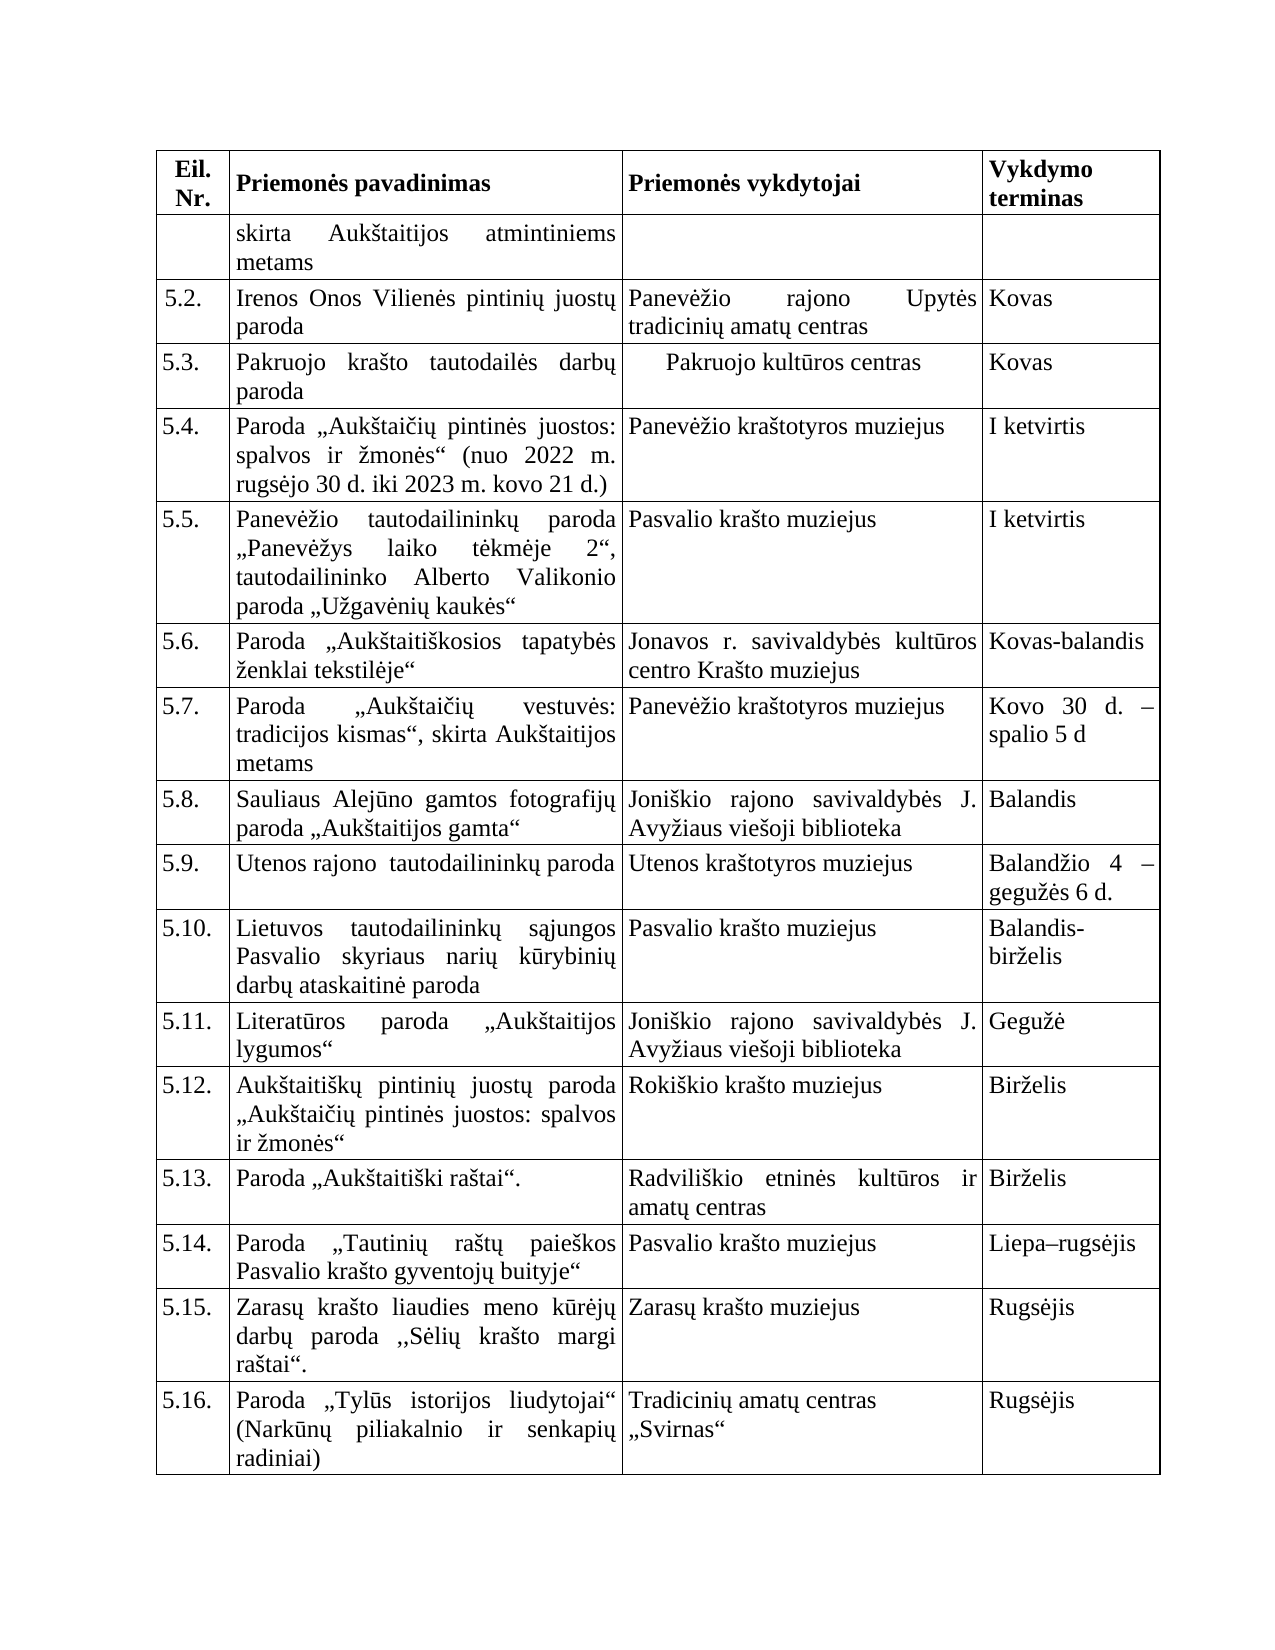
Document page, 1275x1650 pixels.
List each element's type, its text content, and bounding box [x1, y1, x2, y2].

table_cell Panevėžio rajono Upytės tradicinių amatų centras [623, 280, 982, 343]
table_cell Paroda „Aukštaičių vestuvės: tradicijos kismas“, skirta Aukštaitijos metams [230, 688, 622, 780]
table_cell Liepa–rugsėjis [983, 1225, 1159, 1288]
table_cell 5.11. [157, 1003, 229, 1066]
table_cell Utenos kraštotyros muziejus [623, 845, 982, 909]
table_cell [623, 215, 982, 279]
table_cell Balandis [983, 781, 1159, 844]
table_header Priemonės vykdytojai [623, 151, 982, 214]
table_cell 5.8. [157, 781, 229, 844]
table_cell Lietuvos tautodailininkų sąjungos Pasvalio skyriaus narių kūrybinių darbų ataskaitinė paroda [230, 910, 622, 1002]
table_cell 5.3. [157, 344, 229, 407]
table_header Vykdymo terminas [983, 151, 1159, 214]
table_cell 5.13. [157, 1160, 229, 1224]
table_cell 5.6. [157, 624, 229, 687]
table_cell Gegužė [983, 1003, 1159, 1066]
table_cell Literatūros paroda „Aukštaitijos lygumos“ [230, 1003, 622, 1066]
table_cell Pakruojo kultūros centras [623, 344, 982, 407]
table_cell Balandžio 4 – gegužės 6 d. [983, 845, 1159, 909]
table_cell Kovas [983, 280, 1159, 343]
table_cell 5.10. [157, 910, 229, 1002]
table_cell Paroda „Tylūs istorijos liudytojai“ (Narkūnų piliakalnio ir senkapių radiniai) [230, 1382, 622, 1474]
table_cell Kovo 30 d. – spalio 5 d [983, 688, 1159, 780]
table_cell Panevėžio tautodailininkų paroda „Panevėžys laiko tėkmėje 2“, tautodailininko Alberto Valikonio paroda „Užgavėnių kaukės“ [230, 502, 622, 622]
table_cell 5.15. [157, 1289, 229, 1381]
table_cell Zarasų krašto liaudies meno kūrėjų darbų paroda ,,Sėlių krašto margi raštai“. [230, 1289, 622, 1381]
table_cell Paroda „Aukštaitiški raštai“. [230, 1160, 622, 1224]
table_cell Irenos Onos Vilienės pintinių juostų paroda [230, 280, 622, 343]
table_cell Pasvalio krašto muziejus [623, 502, 982, 622]
table_cell Utenos rajono tautodailininkų paroda [230, 845, 622, 909]
table_cell Panevėžio kraštotyros muziejus [623, 688, 982, 780]
table_cell Paroda „Tautinių raštų paieškos Pasvalio krašto gyventojų buityje“ [230, 1225, 622, 1288]
table_cell 5.9. [157, 845, 229, 909]
table_cell Pasvalio krašto muziejus [623, 1225, 982, 1288]
table_cell 5.12. [157, 1067, 229, 1159]
table_cell [983, 215, 1159, 279]
table_cell Sauliaus Alejūno gamtos fotografijų paroda „Aukštaitijos gamta“ [230, 781, 622, 844]
table_cell skirta Aukštaitijos atmintiniems metams [230, 215, 622, 279]
table_cell Birželis [983, 1067, 1159, 1159]
table_cell Pakruojo krašto tautodailės darbų paroda [230, 344, 622, 407]
table_cell I ketvirtis [983, 502, 1159, 622]
table_cell Radviliškio etninės kultūros ir amatų centras [623, 1160, 982, 1224]
table_cell Tradicinių amatų centras „Svirnas“ [623, 1382, 982, 1474]
table_cell Birželis [983, 1160, 1159, 1224]
table_cell Balandis-birželis [983, 910, 1159, 1002]
table_cell [157, 215, 229, 279]
table_cell Paroda „Aukštaitiškosios tapatybės ženklai tekstilėje“ [230, 624, 622, 687]
table_cell Rugsėjis [983, 1382, 1159, 1474]
table_cell Kovas-balandis [983, 624, 1159, 687]
table_cell Zarasų krašto muziejus [623, 1289, 982, 1381]
table_cell Joniškio rajono savivaldybės J. Avyžiaus viešoji biblioteka [623, 781, 982, 844]
table_cell Jonavos r. savivaldybės kultūros centro Krašto muziejus [623, 624, 982, 687]
table_cell 5.2. [157, 280, 229, 343]
table_header Priemonės pavadinimas [230, 151, 622, 214]
table_cell Rokiškio krašto muziejus [623, 1067, 982, 1159]
table_header Eil. Nr. [157, 151, 229, 214]
table_cell 5.7. [157, 688, 229, 780]
table_cell 5.14. [157, 1225, 229, 1288]
table_cell Pasvalio krašto muziejus [623, 910, 982, 1002]
table_cell I ketvirtis [983, 409, 1159, 501]
table_cell 5.5. [157, 502, 229, 622]
table_cell 5.4. [157, 409, 229, 501]
table_cell Paroda „Aukštaičių pintinės juostos: spalvos ir žmonės“ (nuo 2022 m. rugsėjo 30 d. iki 2023 m. kovo 21 d.) [230, 409, 622, 501]
table_cell Panevėžio kraštotyros muziejus [623, 409, 982, 501]
table_cell Joniškio rajono savivaldybės J. Avyžiaus viešoji biblioteka [623, 1003, 982, 1066]
table_cell Kovas [983, 344, 1159, 407]
table_cell Aukštaitiškų pintinių juostų paroda „Aukštaičių pintinės juostos: spalvos ir žmonės“ [230, 1067, 622, 1159]
table_cell Rugsėjis [983, 1289, 1159, 1381]
table_cell 5.16. [157, 1382, 229, 1474]
